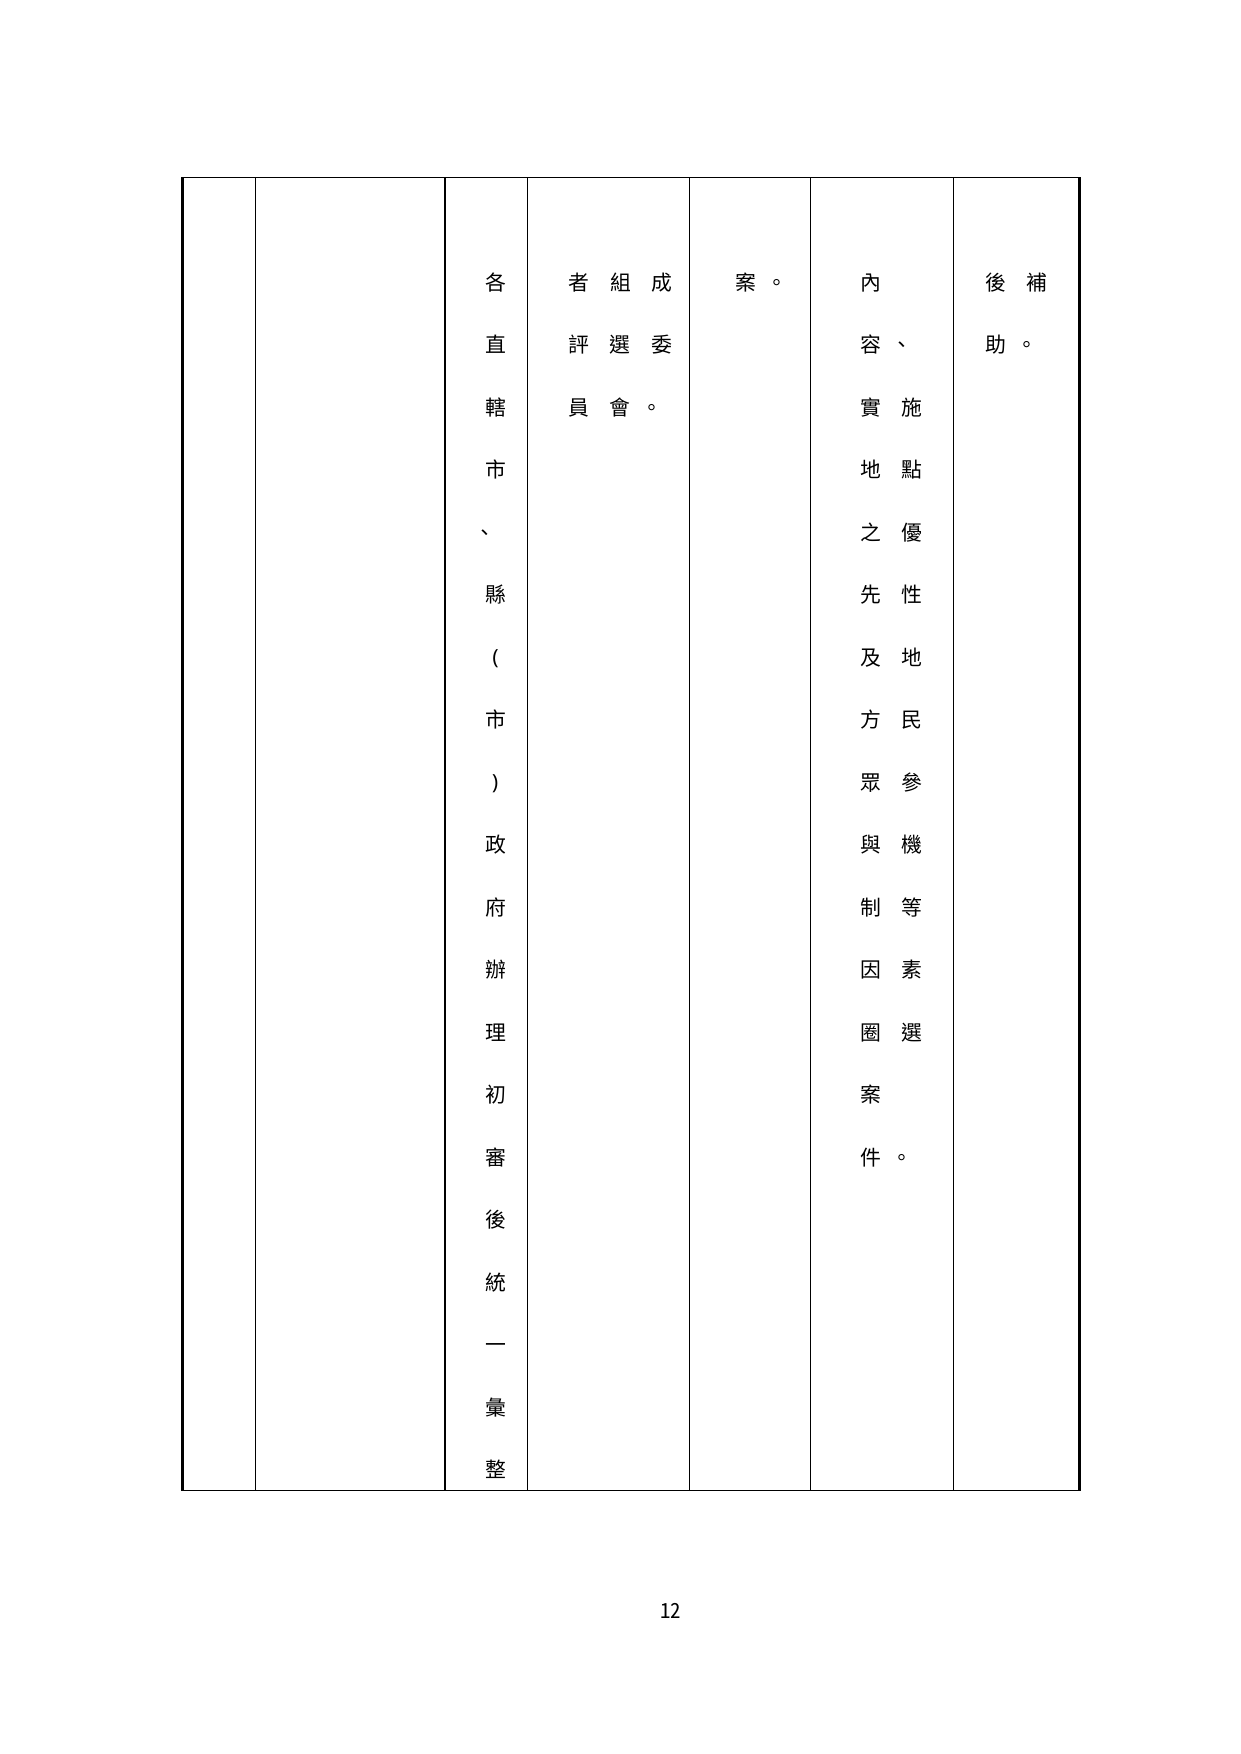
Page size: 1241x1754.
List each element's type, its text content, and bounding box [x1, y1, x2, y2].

table_cell [256, 178, 444, 1490]
table_cell 者組成評選委員會。 [528, 178, 689, 1490]
table_cell 各直轄市、縣(市)政府辦理初審後統一彙整 [446, 178, 527, 1490]
table_cell 內容、實施地點之優先性及地方民眾參與機制等因素圈選案件。 [811, 178, 953, 1490]
table_cell 案。 [690, 178, 810, 1490]
table_cell [184, 178, 255, 1490]
table_cell 後補助。 [954, 178, 1078, 1490]
